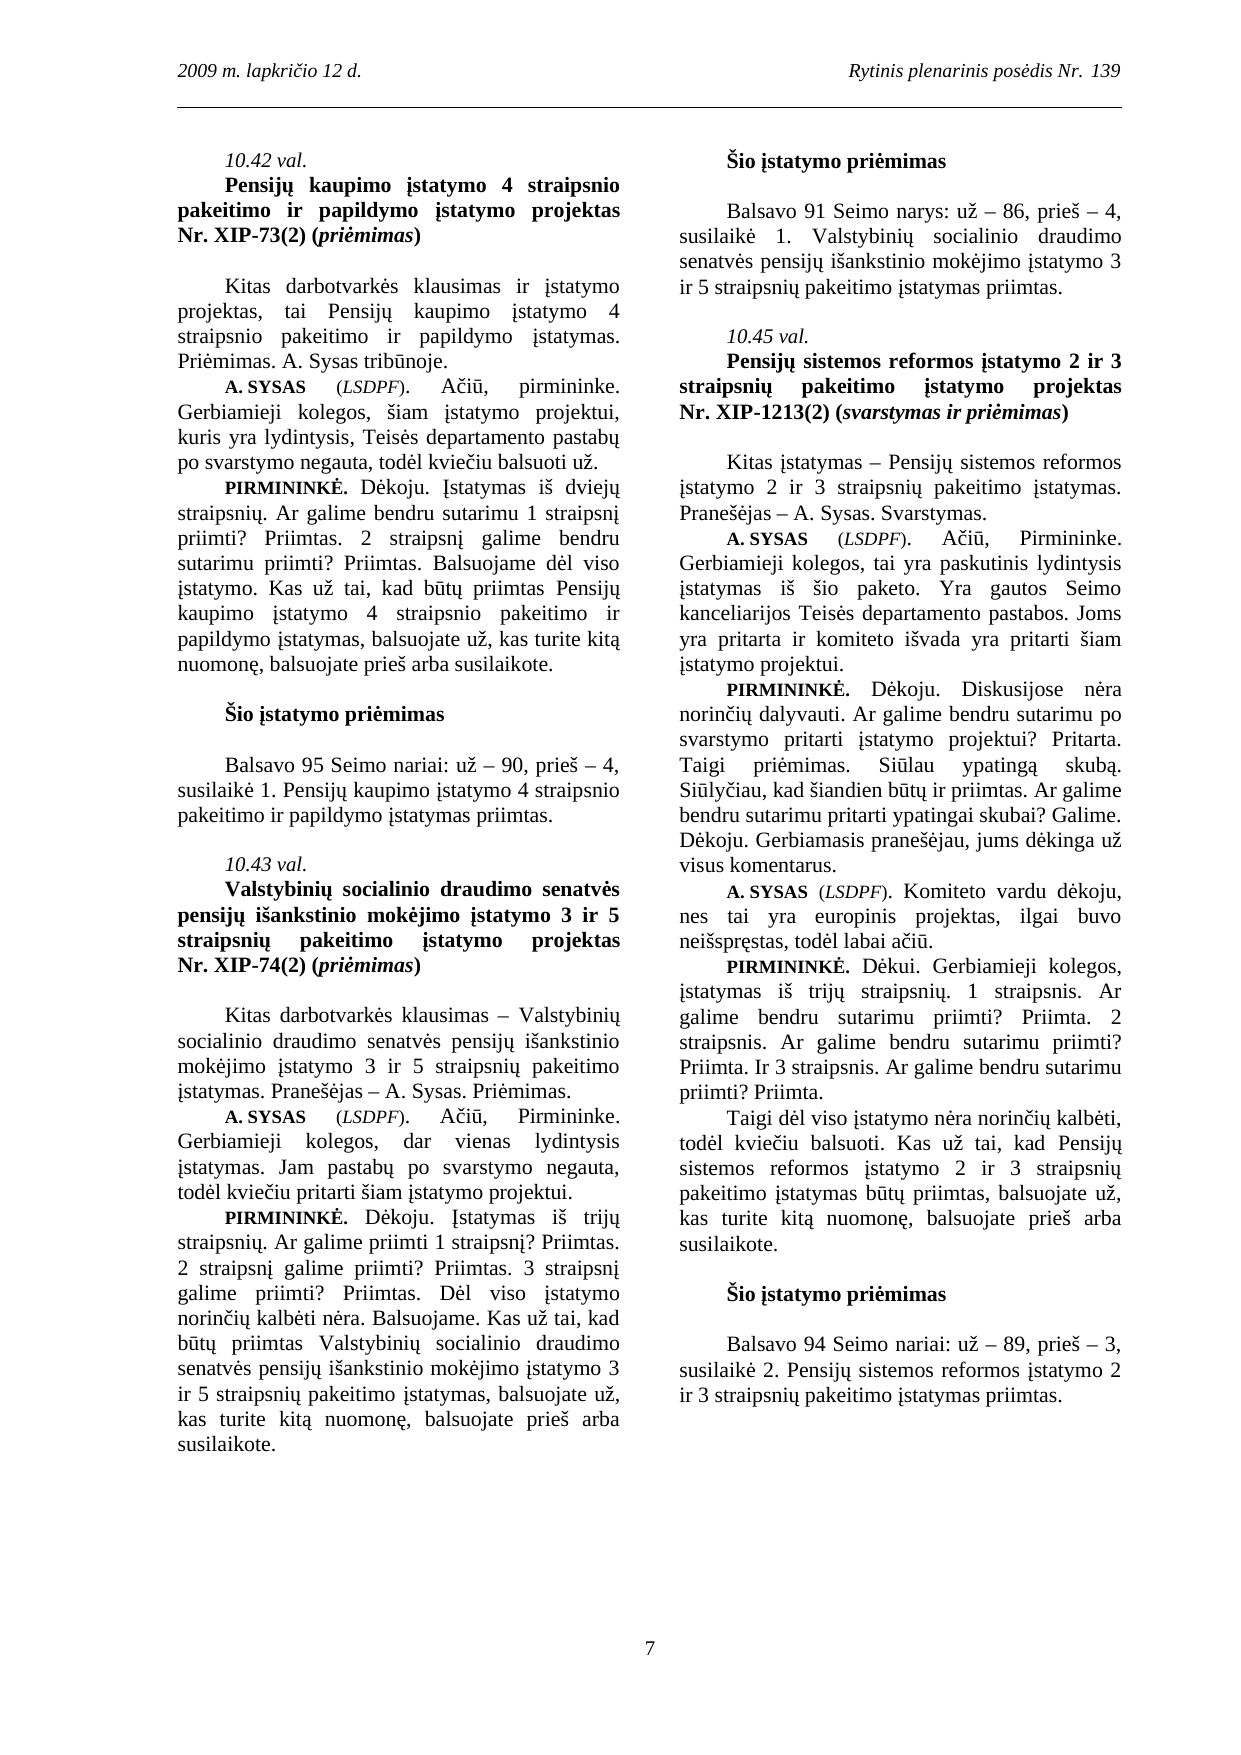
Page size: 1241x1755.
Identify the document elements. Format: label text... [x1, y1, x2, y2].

text PIRMININKĖ. Dėkoju. Įstatymas iš trijų straipsnių. Ar galime priimti 1 straipsnį? Priimtas. 2 straipsnį galime priimti? Priimtas. 3 straipsnį galime priimti? Priimtas. Dėl viso įstatymo norinčių kalbėti nėra. Balsuojame. Kas už tai, kad būtų priimtas Valstybinių socialinio draudimo senatvės pensijų išankstinio mokėjimo įstatymo 3 ir 5 straipsnių pakeitimo įstatymas, balsuojate už, kas turite kitą nuomonę, balsuojate prieš arba susi­laikote. [177, 1204, 620, 1456]
text Balsavo 91 Seimo narys: už – 86, prieš – 4, susilaikė 1. Valstybinių socialinio draudimo senatvės pensijų išankstinio mokėjimo įstatymo 3 ir 5 straipsnių pakeitimo įstatymas priimtas. [679, 198, 1122, 299]
text 10.43 val. [224, 852, 620, 876]
text Šio įstatymo priėmimas [679, 1281, 1122, 1306]
text Šio įstatymo priėmimas [177, 701, 620, 726]
text Kitas įstatymas – Pensijų sistemos reformos įstatymo 2 ir 3 straipsnių pakeitimo įstatymas. Pranešėjas – A. Sysas. Svarstymas. [679, 449, 1122, 525]
text A. SYSAS (LSDPF). Ačiū, Pirmininke. Gerbiamieji kolegos, dar vienas lydintysis įstatymas. Jam pastabų po svarstymo negauta, todėl kviečiu pritarti šiam įstatymo projektui. [177, 1103, 620, 1204]
text PIRMININKĖ. Dėkui. Gerbiamieji kolegos, įstatymas iš trijų straipsnių. 1 straipsnis. Ar galime bendru sutarimu priimti? Priimta. 2 straipsnis. Ar galime bendru sutarimu priimti? Priimta. Ir 3 straipsnis. Ar galime bendru sutarimu priimti? Priimta. [679, 953, 1122, 1104]
text A. SYSAS (LSDPF). Ačiū, Pirmininke. Gerbiamieji kolegos, tai yra paskutinis lydintysis įstatymas iš šio paketo. Yra gautos Seimo kanceliarijos Teisės departamento pastabos. Joms yra pritarta ir komiteto išvada yra pritarti šiam įstatymo projektui. [679, 525, 1122, 676]
text PIRMININKĖ. Dėkoju. Įstatymas iš dviejų straipsnių. Ar galime bendru sutarimu 1 straipsnį priimti? Priimtas. 2 straipsnį galime bendru sutarimu priimti? Priimtas. Balsuojame dėl viso įstatymo. Kas už tai, kad būtų priimtas Pensijų kaupimo įstatymo 4 straipsnio pakeitimo ir papildymo įstatymas, balsuojate už, kas turite kitą nuomonę, balsuojate prieš arba susilaikote. [177, 474, 620, 676]
text Pensijų kaupimo įstatymo 4 straipsnio pakeitimo ir papildymo įstatymo projektas Nr. XIP-73(2) (priėmimas) [177, 172, 620, 247]
text Balsavo 94 Seimo nariai: už – 89, prieš – 3, susilaikė 2. Pensijų sistemos reformos įstatymo 2 ir 3 straipsnių pakeitimo įstatymas priimtas. [679, 1331, 1122, 1407]
text Balsavo 95 Seimo nariai: už – 90, prieš – 4, susilaikė 1. Pensijų kaupimo įstatymo 4 straipsnio pakeitimo ir papildymo įstatymas priimtas. [177, 752, 620, 827]
text 10.45 val. [726, 324, 1122, 348]
text Kitas darbotvarkės klausimas – Valstybinių socialinio draudimo senatvės pensijų išankstinio mokėjimo įstatymo 3 ir 5 straipsnių pakeitimo įstatymas. Pranešėjas – A. Sysas. Priėmimas. [177, 1002, 620, 1103]
text 10.42 val. [224, 148, 620, 172]
text A. SYSAS (LSDPF). Ačiū, pirmininke. Gerbiamieji kolegos, šiam įstatymo projektui, kuris yra lydintysis, Teisės departamento pastabų po svarstymo negauta, todėl kviečiu balsuoti už. [177, 373, 620, 474]
text Kitas darbotvarkės klausimas ir įstatymo projektas, tai Pensijų kaupimo įstatymo 4 straipsnio pakeitimo ir papildymo įstatymas. Priėmimas. A. Sysas tribūnoje. [177, 273, 620, 373]
text PIRMININKĖ. Dėkoju. Diskusijose nėra norinčių dalyvauti. Ar galime bendru sutarimu po svarstymo pritarti įstatymo projektui? Pritarta. Taigi priėmimas. Siūlau ypatingą skubą. Siūlyčiau, kad šiandien būtų ir priimtas. Ar galime bendru sutarimu pritarti ypatingai skubai? Galime. Dėkoju. Gerbiamasis pranešėjau, jums dėkinga už visus komentarus. [679, 676, 1122, 878]
text A. SYSAS (LSDPF). Komiteto vardu dėkoju, nes tai yra europinis projektas, ilgai buvo neišspręstas, todėl labai ačiū. [679, 878, 1122, 953]
text Pensijų sistemos reformos įstatymo 2 ir 3 straipsnių pakeitimo įstatymo projektas Nr. XIP-1213(2) (svarstymas ir priėmimas) [679, 348, 1122, 424]
text Taigi dėl viso įstatymo nėra norinčių kalbėti, todėl kviečiu balsuoti. Kas už tai, kad Pensijų sistemos reformos įstatymo 2 ir 3 straipsnių pakeitimo įstatymas būtų priimtas, balsuojate už, kas turite kitą nuomonę, balsuojate prieš arba susi­laikote. [679, 1104, 1122, 1256]
text Šio įstatymo priėmimas [679, 148, 1122, 173]
text Valstybinių socialinio draudimo senatvės pensijų išankstinio mokėjimo įstatymo 3 ir 5 straipsnių pakeitimo įstatymo projektas Nr. XIP-74(2) (priėmimas) [177, 876, 620, 977]
